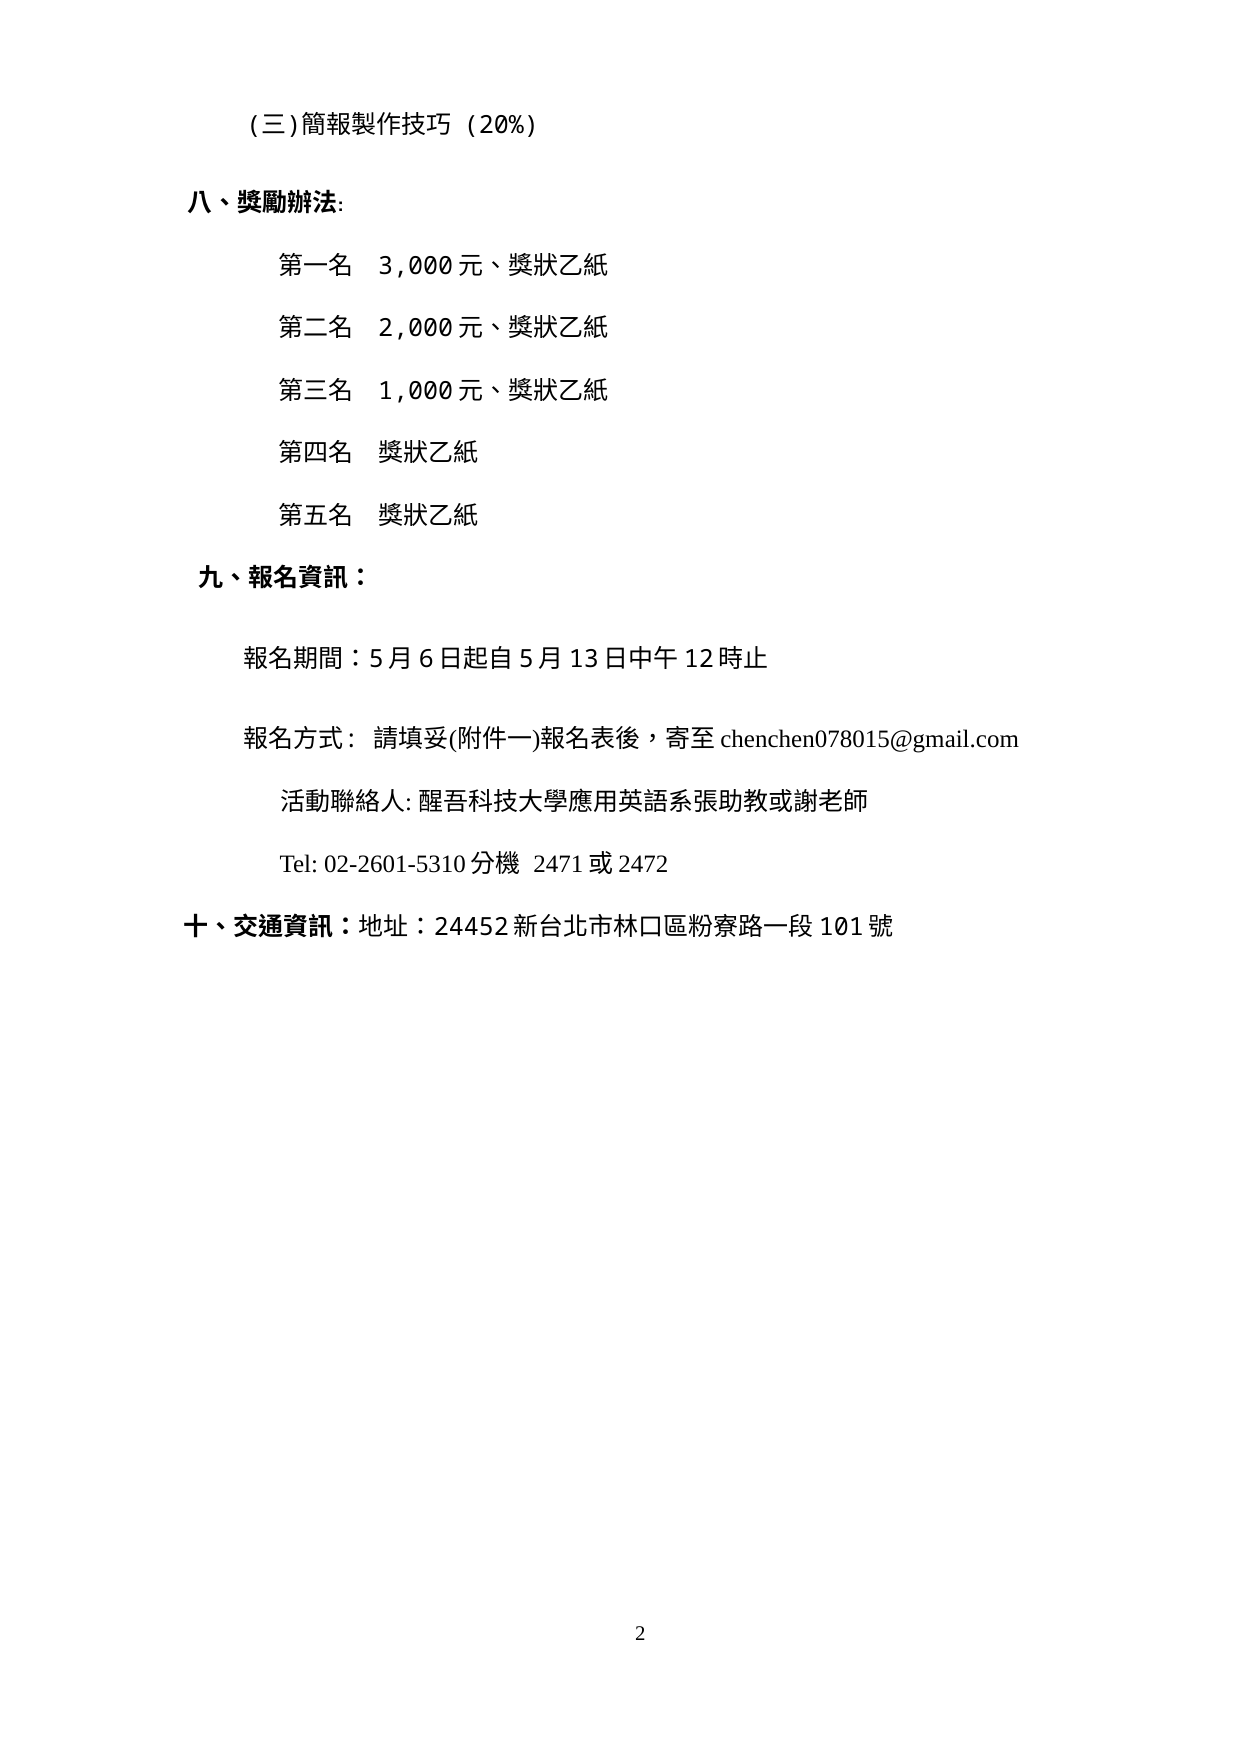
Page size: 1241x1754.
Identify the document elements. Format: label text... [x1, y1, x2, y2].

text (三)簡報製作技巧 (20%) [246, 105, 1093, 141]
table_header 第一名 3,000元、獎狀乙紙 第二名 2,000元、獎狀乙紙 第三名 1,000元、獎狀乙紙 第四名 獎狀乙紙 第五名 獎狀乙紙 九、報名資訊： 報名期間：5月6日起自5月13日中午12時止 報名方式: 請填妥(附件一)報名表後，寄至chenchen078015@gmail.com 活動聯絡人: 醒吾科技大學應用英語系張助教或謝老師 Tel: 02-2601-5310分機 2471或2472 十、交通資訊：地址：24452新台北市林口區粉寮路一段101號 [187, 222, 1093, 945]
table_cell [187, 945, 1093, 1008]
text 八、獎勵辦法: [187, 159, 1093, 222]
